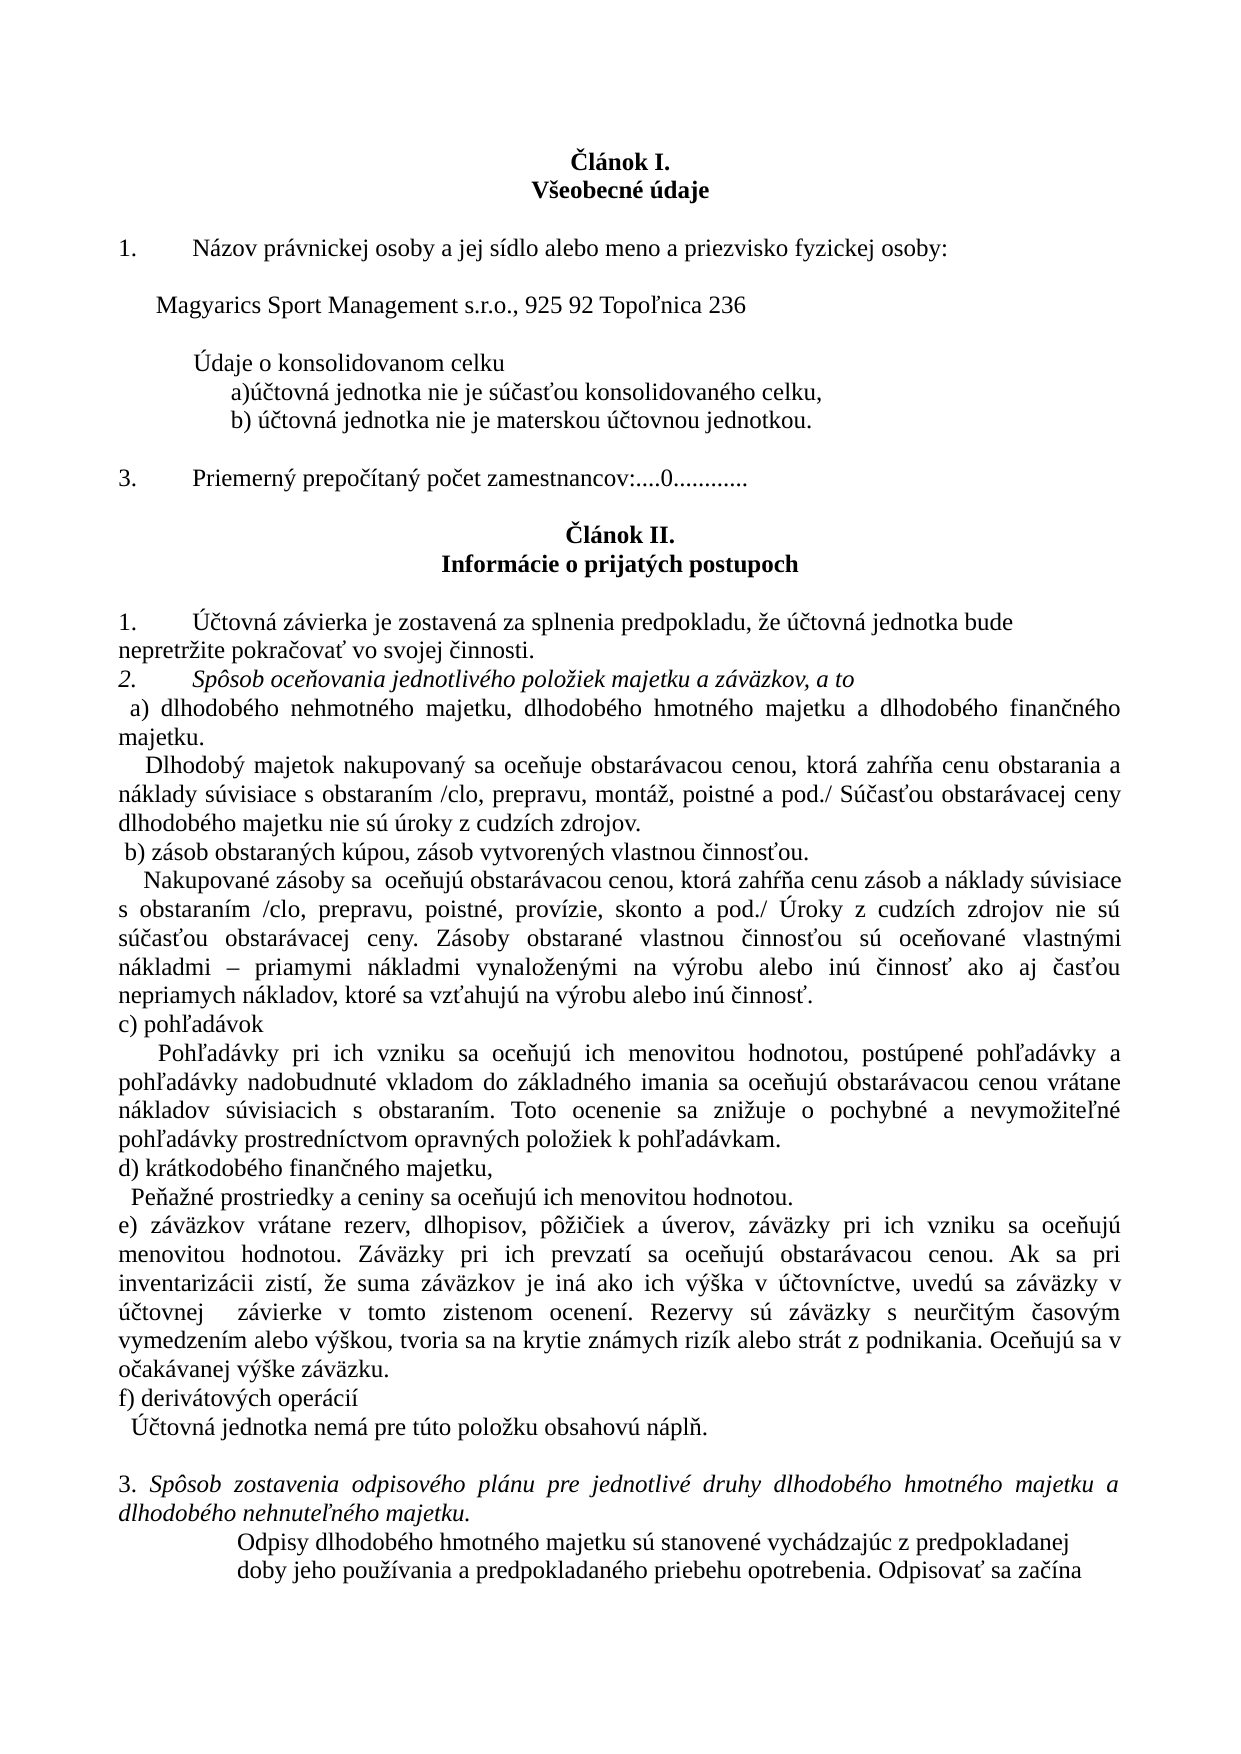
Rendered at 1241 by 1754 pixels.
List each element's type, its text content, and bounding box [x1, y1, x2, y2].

text Článok I. [118, 147, 1122, 176]
text Pohľadávky pri ich vzniku sa oceňujú ich menovitou hodnotou, postúpené pohľadávky a pohľadávky nadobudnuté vkladom do základného imania sa oceňujú obstarávacou cenou vrátane nákladov súvisiacich s obstaraním. Toto ocenenie sa znižuje o pochybné a nevymožiteľné pohľadávky prostredníctvom opravných položiek k pohľadávkam. [118, 1038, 1122, 1153]
text b) účtovná jednotka nie je materskou účtovnou jednotkou. [118, 406, 1122, 434]
text d) krátkodobého finančného majetku, [118, 1153, 1122, 1182]
text a) dlhodobého nehmotného majetku, dlhodobého hmotného majetku a dlhodobého finančného majetku. [118, 693, 1122, 751]
list Názov právnickej osoby a jej sídlo alebo meno a priezvisko fyzickej osoby: [118, 233, 1122, 262]
text f) derivátových operácií [118, 1383, 1122, 1412]
text c) pohľadávok [118, 1009, 1122, 1038]
text Odpisy dlhodobého hmotného majetku sú stanovené vychádzajúc z predpokladanej [118, 1527, 1122, 1556]
text Všeobecné údaje [118, 176, 1122, 204]
text Magyarics Sport Management s.r.o., 925 92 Topoľnica 236 [118, 291, 1122, 319]
list Účtovná závierka je zostavená za splnenia predpokladu, že účtovná jednotka bude [118, 607, 1122, 636]
list Priemerný prepočítaný počet zamestnancov:....0............ [118, 463, 1122, 492]
text doby jeho používania a predpokladaného priebehu opotrebenia. Odpisovať sa začína [118, 1556, 1122, 1584]
text 3. Spôsob zostavenia odpisového plánu pre jednotlivé druhy dlhodobého hmotného majetku a dlhodobého nehnuteľného majetku. [118, 1469, 1122, 1527]
text Dlhodobý majetok nakupovaný sa oceňuje obstarávacou cenou, ktorá zahŕňa cenu obstarania a náklady súvisiace s obstaraním /clo, prepravu, montáž, poistné a pod./ Súčasťou obstarávacej ceny dlhodobého majetku nie sú úroky z cudzích zdrojov. [118, 751, 1122, 837]
text nepretržite pokračovať vo svojej činnosti. [118, 636, 1122, 664]
text Peňažné prostriedky a ceniny sa oceňujú ich menovitou hodnotou. [118, 1182, 1122, 1211]
text b) zásob obstaraných kúpou, zásob vytvorených vlastnou činnosťou. [118, 837, 1122, 866]
text Účtovná jednotka nemá pre túto položku obsahovú náplň. [118, 1412, 1122, 1441]
text Článok II. [118, 521, 1122, 549]
text Nakupované zásoby sa oceňujú obstarávacou cenou, ktorá zahŕňa cenu zásob a náklady súvisiace s obstaraním /clo, prepravu, poistné, provízie, skonto a pod./ Úroky z cudzích zdrojov nie sú súčasťou obstarávacej ceny. Zásoby obstarané vlastnou činnosťou sú oceňované vlastnými nákladmi – priamymi nákladmi vynaloženými na výrobu alebo inú činnosť ako aj časťou nepriamych nákladov, ktoré sa vzťahujú na výrobu alebo inú činnosť. [118, 866, 1122, 1009]
text Informácie o prijatých postupoch [118, 549, 1122, 578]
list Spôsob oceňovania jednotlivého položiek majetku a záväzkov, a to [118, 664, 1122, 693]
text Údaje o konsolidovanom celku [118, 348, 1122, 377]
text e) záväzkov vrátane rezerv, dlhopisov, pôžičiek a úverov, záväzky pri ich vzniku sa oceňujú menovitou hodnotou. Záväzky pri ich prevzatí sa oceňujú obstarávacou cenou. Ak sa pri inventarizácii zistí, že suma záväzkov je iná ako ich výška v účtovníctve, uvedú sa záväzky v účtovnej závierke v tomto zistenom ocenení. Rezervy sú záväzky s neurčitým časovým vymedzením alebo výškou, tvoria sa na krytie známych rizík alebo strát z podnikania. Oceňujú sa v očakávanej výške záväzku. [118, 1211, 1122, 1383]
text a)účtovná jednotka nie je súčasťou konsolidovaného celku, [118, 377, 1122, 406]
